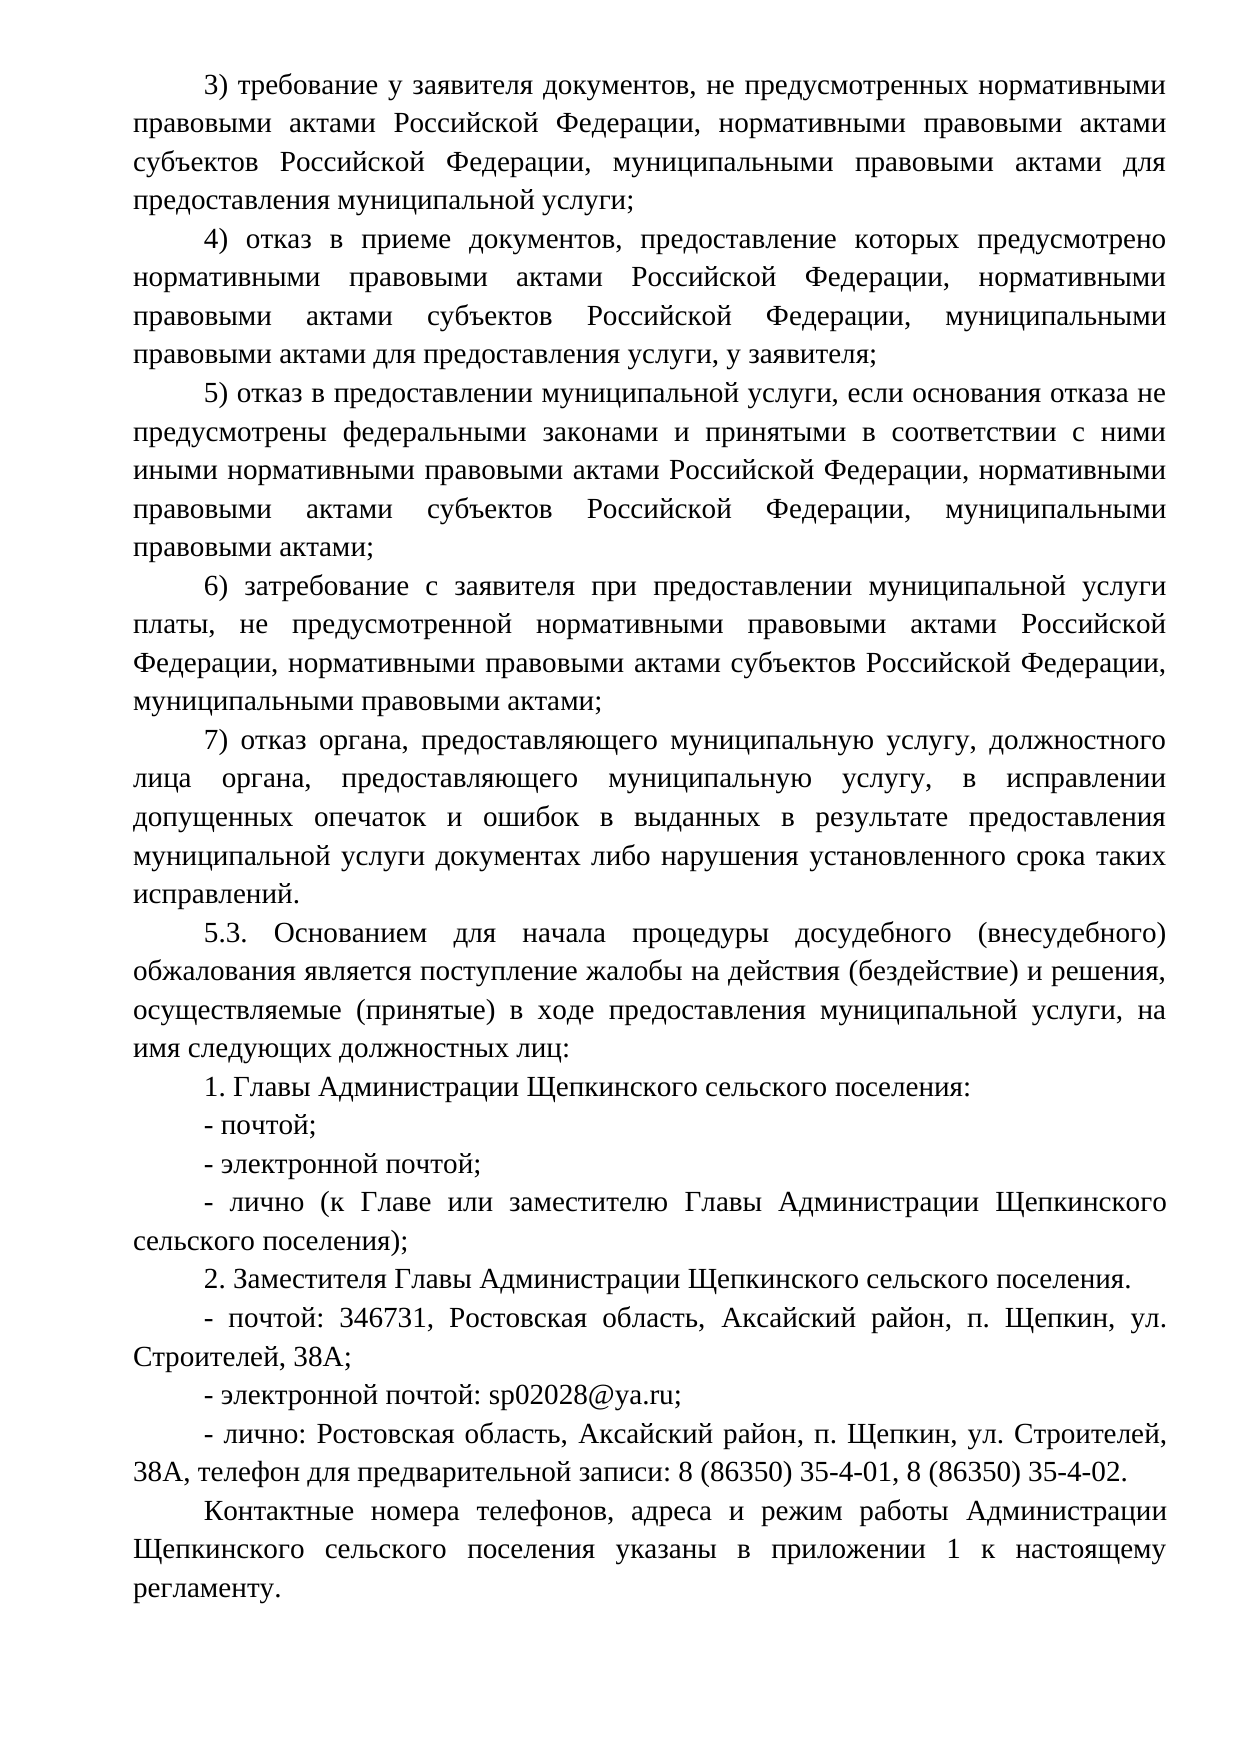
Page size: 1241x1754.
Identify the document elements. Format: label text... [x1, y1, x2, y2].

text - почтой; [133, 1107, 1167, 1141]
text - лично (к Главе или заместителю Главы Администрации Щепкинского сельского поселения); [133, 1184, 1167, 1257]
text - электронной почтой; [133, 1146, 1167, 1179]
text - лично: Ростовская область, Аксайский район, п. Щепкин, ул. Строителей, 38А, телефон для предварительной записи: 8 (86350) 35-4-01, 8 (86350) 35-4-02. [133, 1416, 1167, 1488]
text 3) требование у заявителя документов, не предусмотренных нормативными правовыми актами Российской Федерации, нормативными правовыми актами субъектов Российской Федерации, муниципальными правовыми актами для предоставления муниципальной услуги; [133, 67, 1167, 216]
text 6) затребование с заявителя при предоставлении муниципальной услуги платы, не предусмотренной нормативными правовыми актами Российской Федерации, нормативными правовыми актами субъектов Российской Федерации, муниципальными правовыми актами; [133, 568, 1167, 717]
text 7) отказ органа, предоставляющего муниципальную услугу, должностного лица органа, предоставляющего муниципальную услугу, в исправлении допущенных опечаток и ошибок в выданных в результате предоставления муниципальной услуги документах либо нарушения установленного срока таких исправлений. [133, 722, 1167, 910]
text 1. Главы Администрации Щепкинского сельского поселения: [133, 1069, 1167, 1102]
text 4) отказ в приеме документов, предоставление которых предусмотрено нормативными правовыми актами Российской Федерации, нормативными правовыми актами субъектов Российской Федерации, муниципальными правовыми актами для предоставления услуги, у заявителя; [133, 221, 1167, 370]
text 5.3. Основанием для начала процедуры досудебного (внесудебного) обжалования является поступление жалобы на действия (бездействие) и решения, осуществляемые (принятые) в ходе предоставления муниципальной услуги, на имя следующих должностных лиц: [133, 915, 1167, 1064]
text - почтой: 346731, Ростовская область, Аксайский район, п. Щепкин, ул. Строителей, 38А; [133, 1300, 1167, 1372]
text 2. Заместителя Главы Администрации Щепкинского сельского поселения. [133, 1262, 1167, 1295]
text Контактные номера телефонов, адреса и режим работы Администрации Щепкинского сельского поселения указаны в приложении 1 к настоящему регламенту. [133, 1493, 1167, 1603]
text - электронной почтой: sp02028@ya.ru; [133, 1377, 1167, 1411]
text 5) отказ в предоставлении муниципальной услуги, если основания отказа не предусмотрены федеральными законами и принятыми в соответствии с ними иными нормативными правовыми актами Российской Федерации, нормативными правовыми актами субъектов Российской Федерации, муниципальными правовыми актами; [133, 375, 1167, 563]
